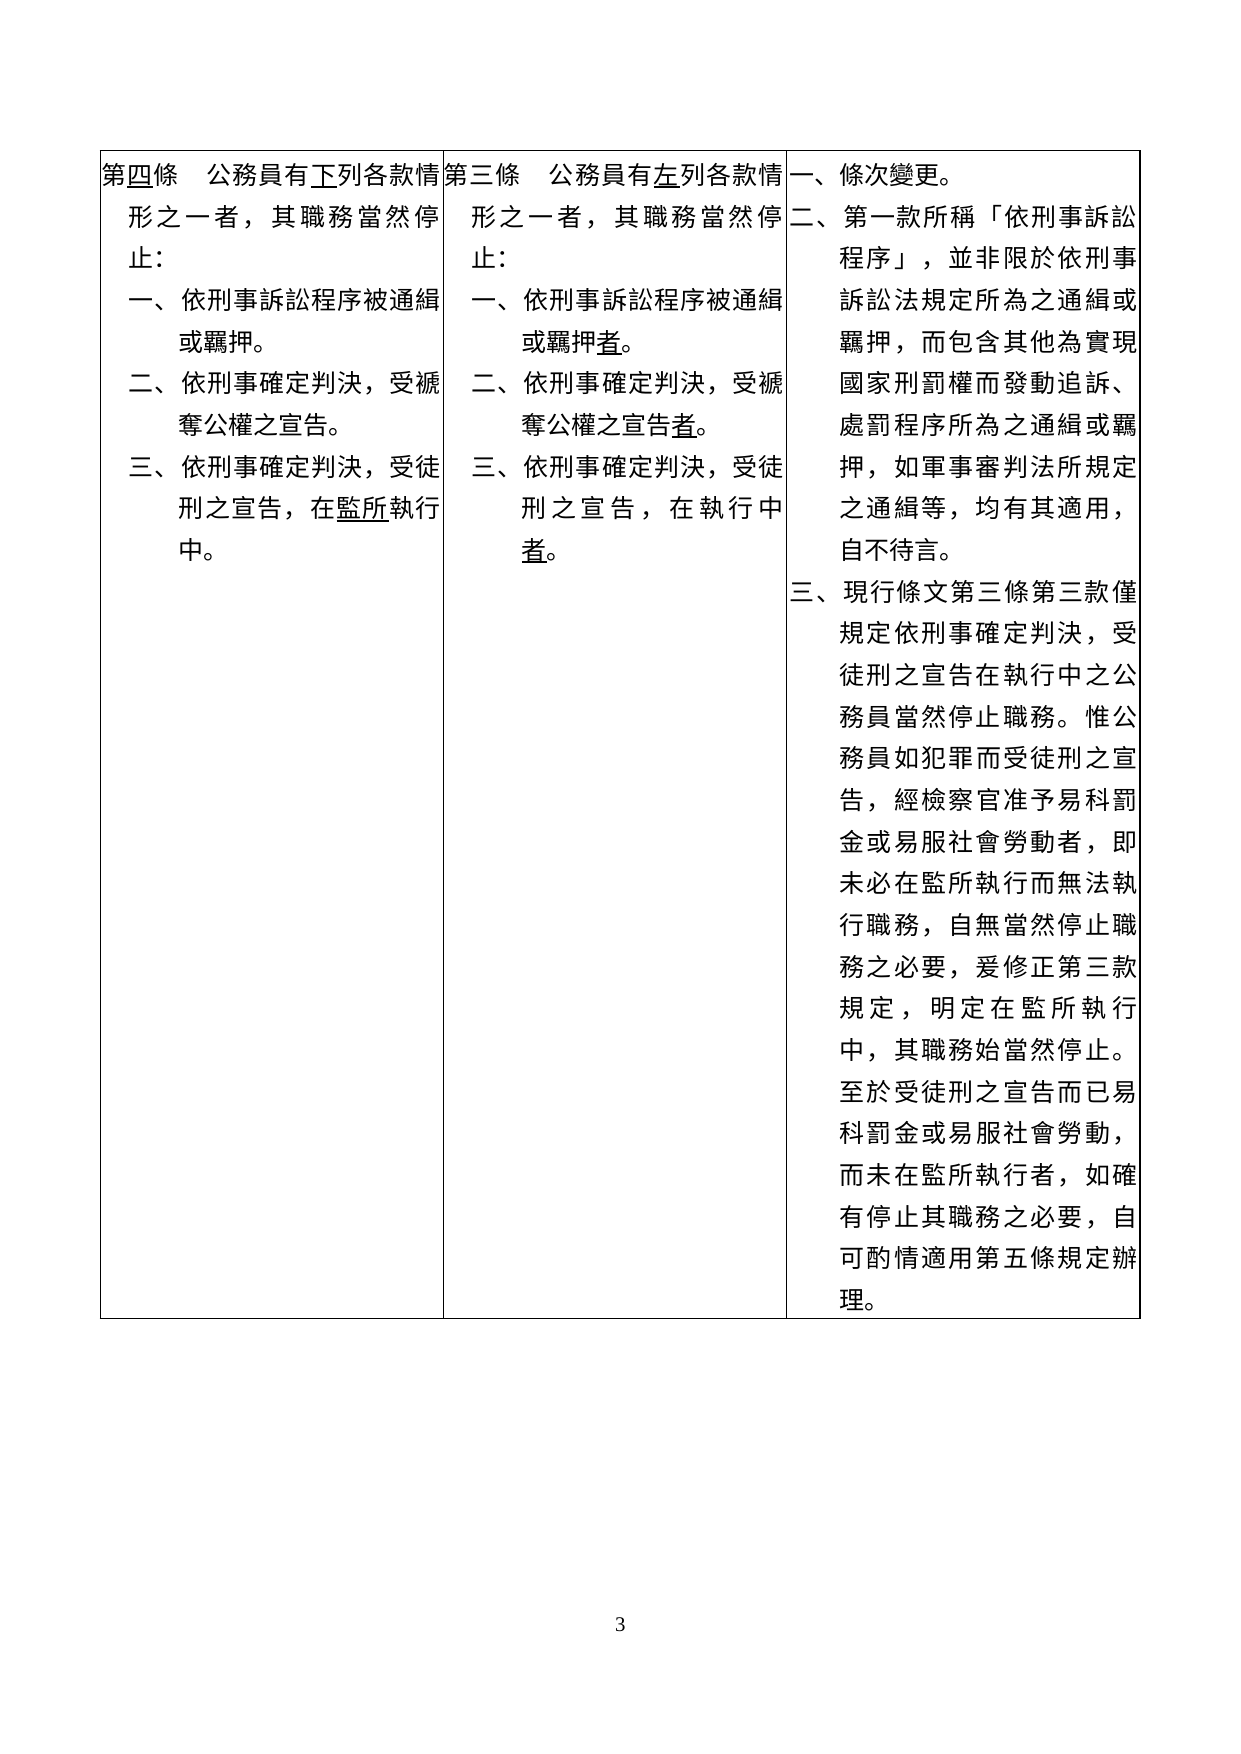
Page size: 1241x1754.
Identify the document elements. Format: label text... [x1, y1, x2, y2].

table_cell 一、條次變更。 二、第一款所稱「依刑事訴訟程序」，並非限於依刑事訴訟法規定所為之通緝或羈押，而包含其他為實現國家刑罰權而發動追訴、處罰程序所為之通緝或羈押，如軍事審判法所規定之通緝等，均有其適用，自不待言。 三、現行條文第三條第三款僅規定依刑事確定判決，受徒刑之宣告在執行中之公務員當然停止職務。惟公務員如犯罪而受徒刑之宣告，經檢察官准予易科罰金或易服社會勞動者，即未必在監所執行而無法執行職務，自無當然停止職務之必要，爰修正第三款規定，明定在監所執行中，其職務始當然停止。至於受徒刑之宣告而已易科罰金或易服社會勞動，而未在監所執行者，如確有停止其職務之必要，自可酌情適用第五條規定辦理。 [787, 151, 1139, 1318]
table_cell 第三條 公務員有左列各款情形之一者，其職務當然停止： 一、依刑事訴訟程序被通緝或羈押者。 二、依刑事確定判決，受褫奪公權之宣告者。 三、依刑事確定判決，受徒刑之宣告，在執行中者。 [444, 151, 786, 1318]
table_cell 第四條 公務員有下列各款情形之一者，其職務當然停止： 一、依刑事訴訟程序被通緝或羈押。 二、依刑事確定判決，受褫奪公權之宣告。 三、依刑事確定判決，受徒刑之宣告，在監所執行中。 [101, 151, 443, 1318]
